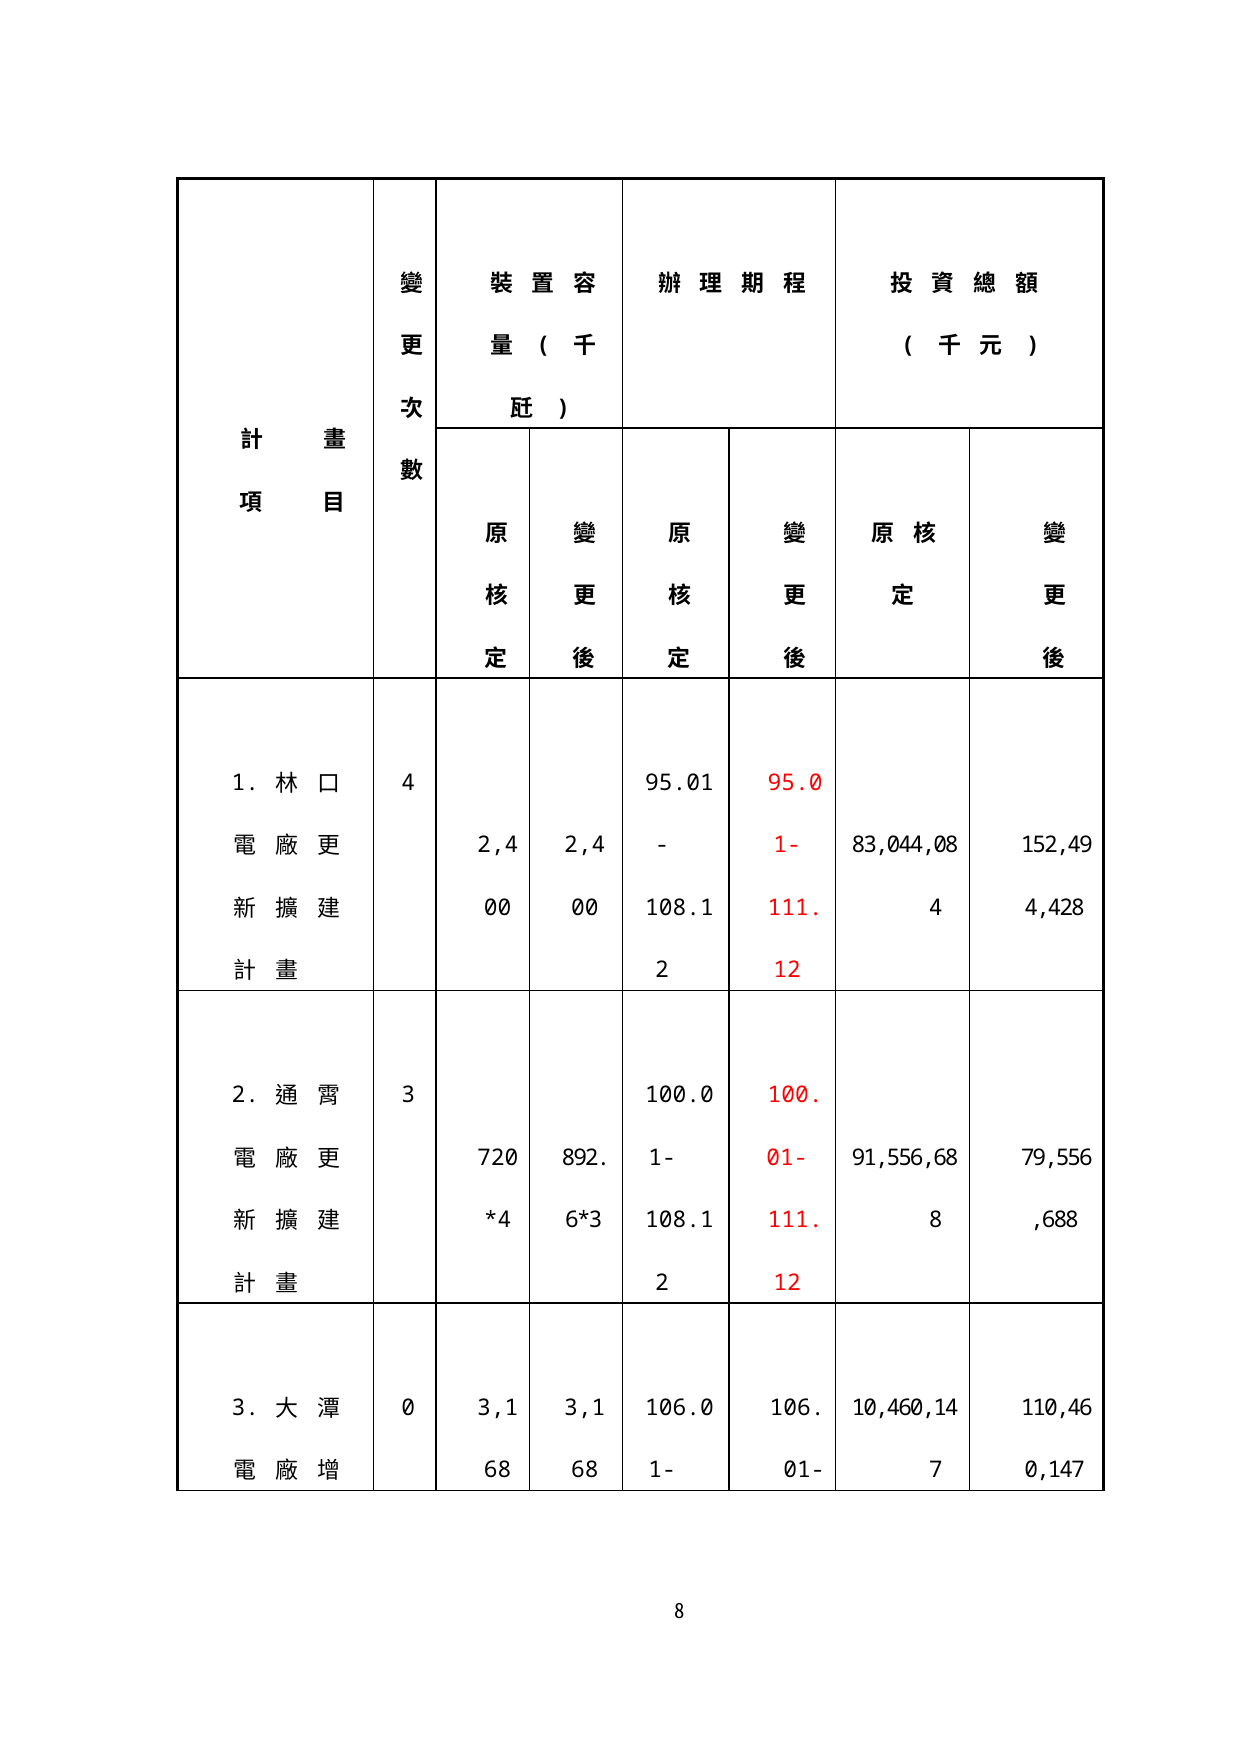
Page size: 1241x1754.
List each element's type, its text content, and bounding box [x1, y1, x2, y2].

table_cell 95.01- 111.12 [730, 679, 835, 990]
table_cell 106.01- [730, 1304, 835, 1490]
table_cell 152,494,428 [970, 679, 1102, 990]
table_header 辦理期程 [623, 180, 835, 427]
table_header 計 畫 項 目 [179, 180, 373, 677]
table_cell 2.通霄電廠更新擴建計畫 [179, 991, 373, 1302]
table_cell 3 [374, 991, 435, 1302]
table_cell 110,460,147 [970, 1304, 1102, 1490]
table_cell 原核定 [623, 429, 728, 677]
table_cell 2,400 [437, 679, 529, 990]
table_cell 變更後 [530, 429, 622, 677]
table_cell 100.01-111.12 [730, 991, 835, 1302]
table_cell 3,168 [437, 1304, 529, 1490]
table_cell 10,460,147 [836, 1304, 969, 1490]
table_cell 1.林口電廠更新擴建計畫 [179, 679, 373, 990]
table_cell 95.01- 108.12 [623, 679, 728, 990]
table_cell 3.大潭電廠增 [179, 1304, 373, 1490]
table_cell 100.01-108.12 [623, 991, 728, 1302]
table_cell 原核定 [836, 429, 969, 677]
table_cell 0 [374, 1304, 435, 1490]
table_cell 2,400 [530, 679, 622, 990]
table_cell 變更後 [730, 429, 835, 677]
table_cell 720*4 [437, 991, 529, 1302]
table_cell 892.6*3 [530, 991, 622, 1302]
table_header 裝置容量(千瓩) [437, 180, 622, 427]
table_cell 變更後 [970, 429, 1102, 677]
table_header 投資總額(千元) [836, 180, 1102, 427]
table_cell 3,168 [530, 1304, 622, 1490]
table_cell 106.01- [623, 1304, 728, 1490]
table_cell 4 [374, 679, 435, 990]
table_header 變更次數 [374, 180, 435, 677]
table_cell 79,556,688 [970, 991, 1102, 1302]
table_cell 原核定 [437, 429, 529, 677]
table_cell 83,044,084 [836, 679, 969, 990]
table_cell 91,556,688 [836, 991, 969, 1302]
